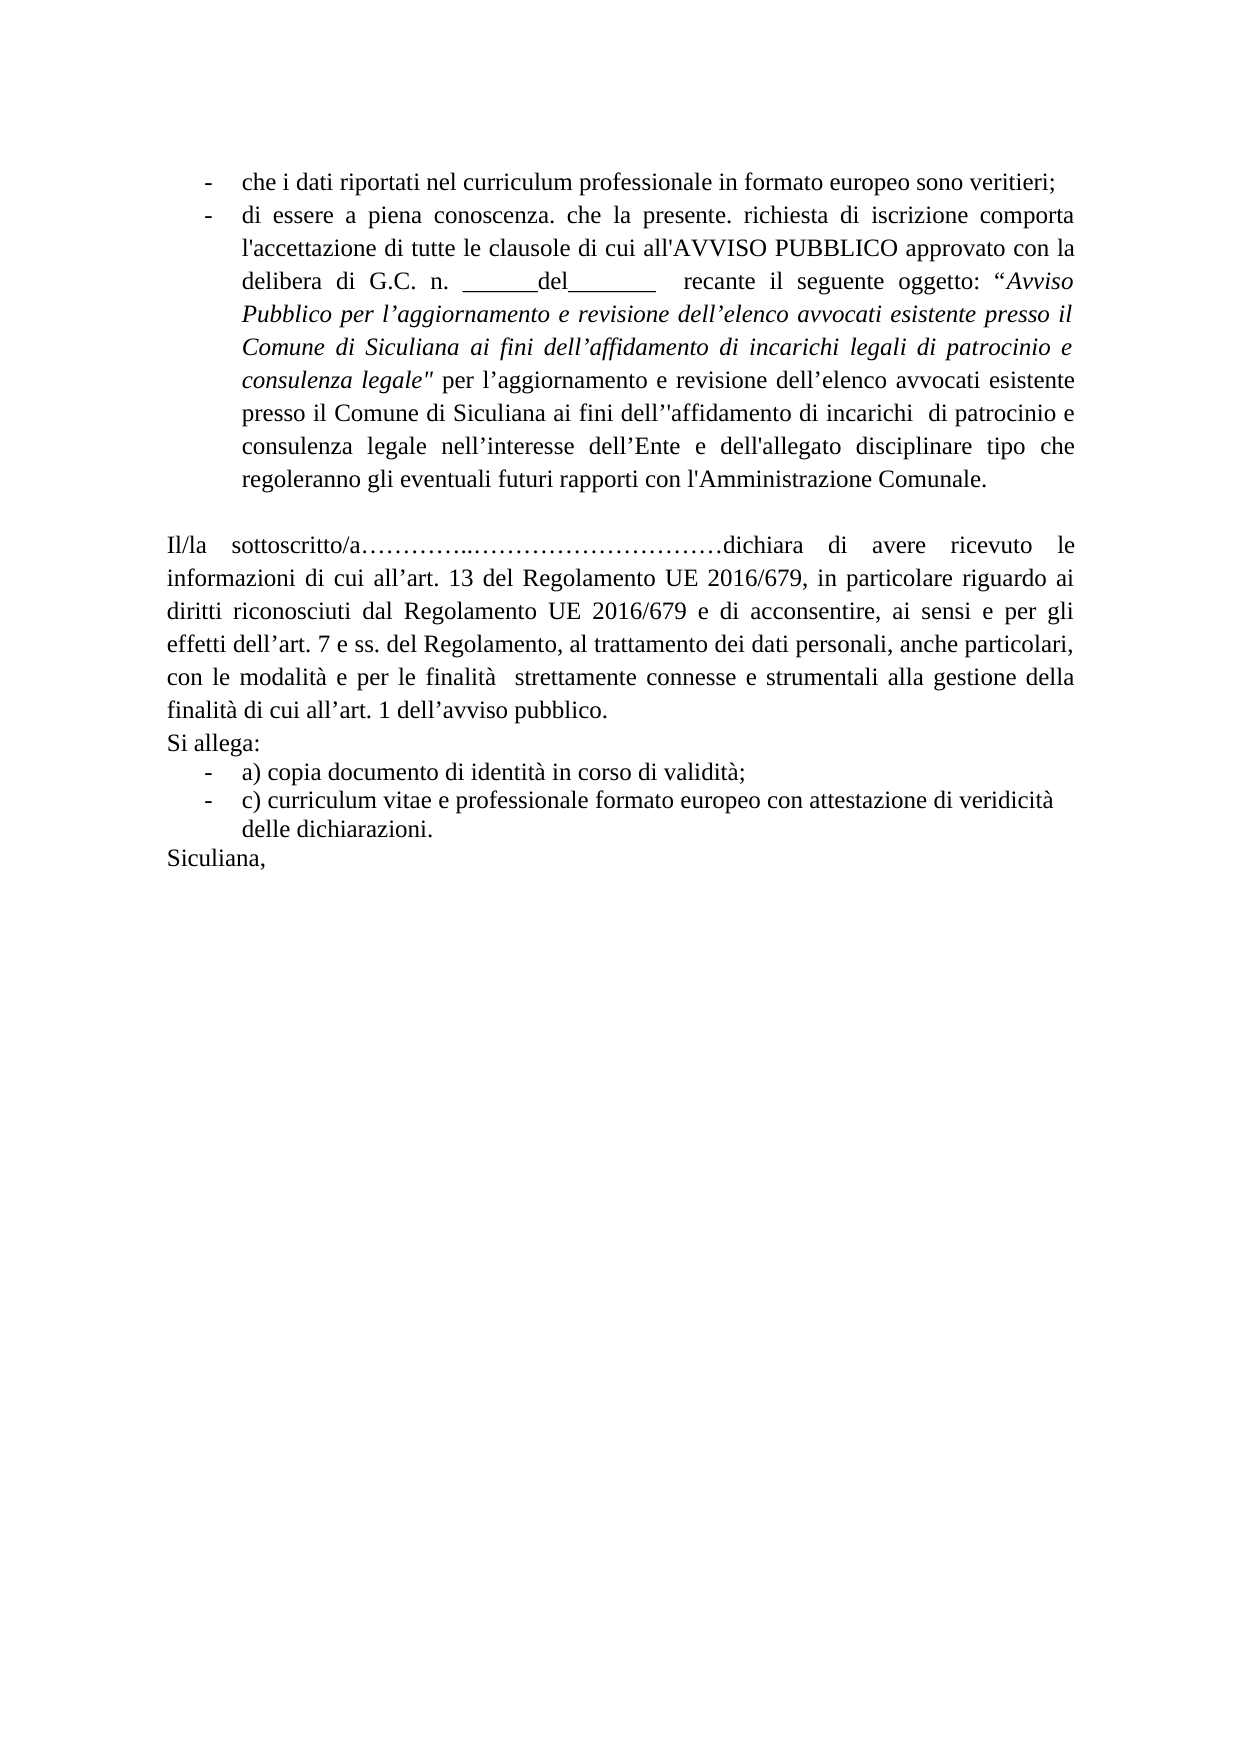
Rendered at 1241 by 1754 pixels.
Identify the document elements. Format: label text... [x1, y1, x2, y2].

list che i dati riportati nel curriculum professionale in formato europeo sono veritieri; [204, 167, 1076, 195]
text Il/la sottoscritto/a…………..…………………………dichiara di avere ricevuto le informazioni di cui all’art. 13 del Regolamento UE 2016/679, in particolare riguardo ai diritti riconosciuti dal Regolamento UE 2016/679 e di acconsentire, ai sensi e per gli effetti dell’art. 7 e ss. del Regolamento, al trattamento dei dati personali, anche particolari, con le modalità e per le finalità strettamente connesse e strumentali alla gestione della finalità di cui all’art. 1 dell’avviso pubblico. [167, 530, 1076, 724]
text Siculiana, [167, 843, 1076, 872]
list a) copia documento di identità in corso di validità; [204, 757, 1076, 786]
list c) curriculum vitae e professionale formato europeo con attestazione di veridicità delle dichiarazioni. [204, 786, 1076, 843]
text Si allega: [167, 728, 1076, 757]
list di essere a piena conoscenza. che la presente. richiesta di iscrizione comporta l'accettazione di tutte le clausole di cui all'AVVISO PUBBLICO approvato con la delibera di G.C. n. ______del_______ recante il seguente oggetto: “Avviso Pubblico per l’aggiornamento e revisione dell’elenco avvocati esistente presso il Comune di Siculiana ai fini dell’affidamento di incarichi legali di patrocinio e consulenza legale" per l’aggiornamento e revisione dell’elenco avvocati esistente presso il Comune di Siculiana ai fini dell’'affidamento di incarichi di patrocinio e consulenza legale nell’interesse dell’Ente e dell'allegato disciplinare tipo che regoleranno gli eventuali futuri rapporti con l'Amministrazione Comunale. [204, 200, 1076, 493]
